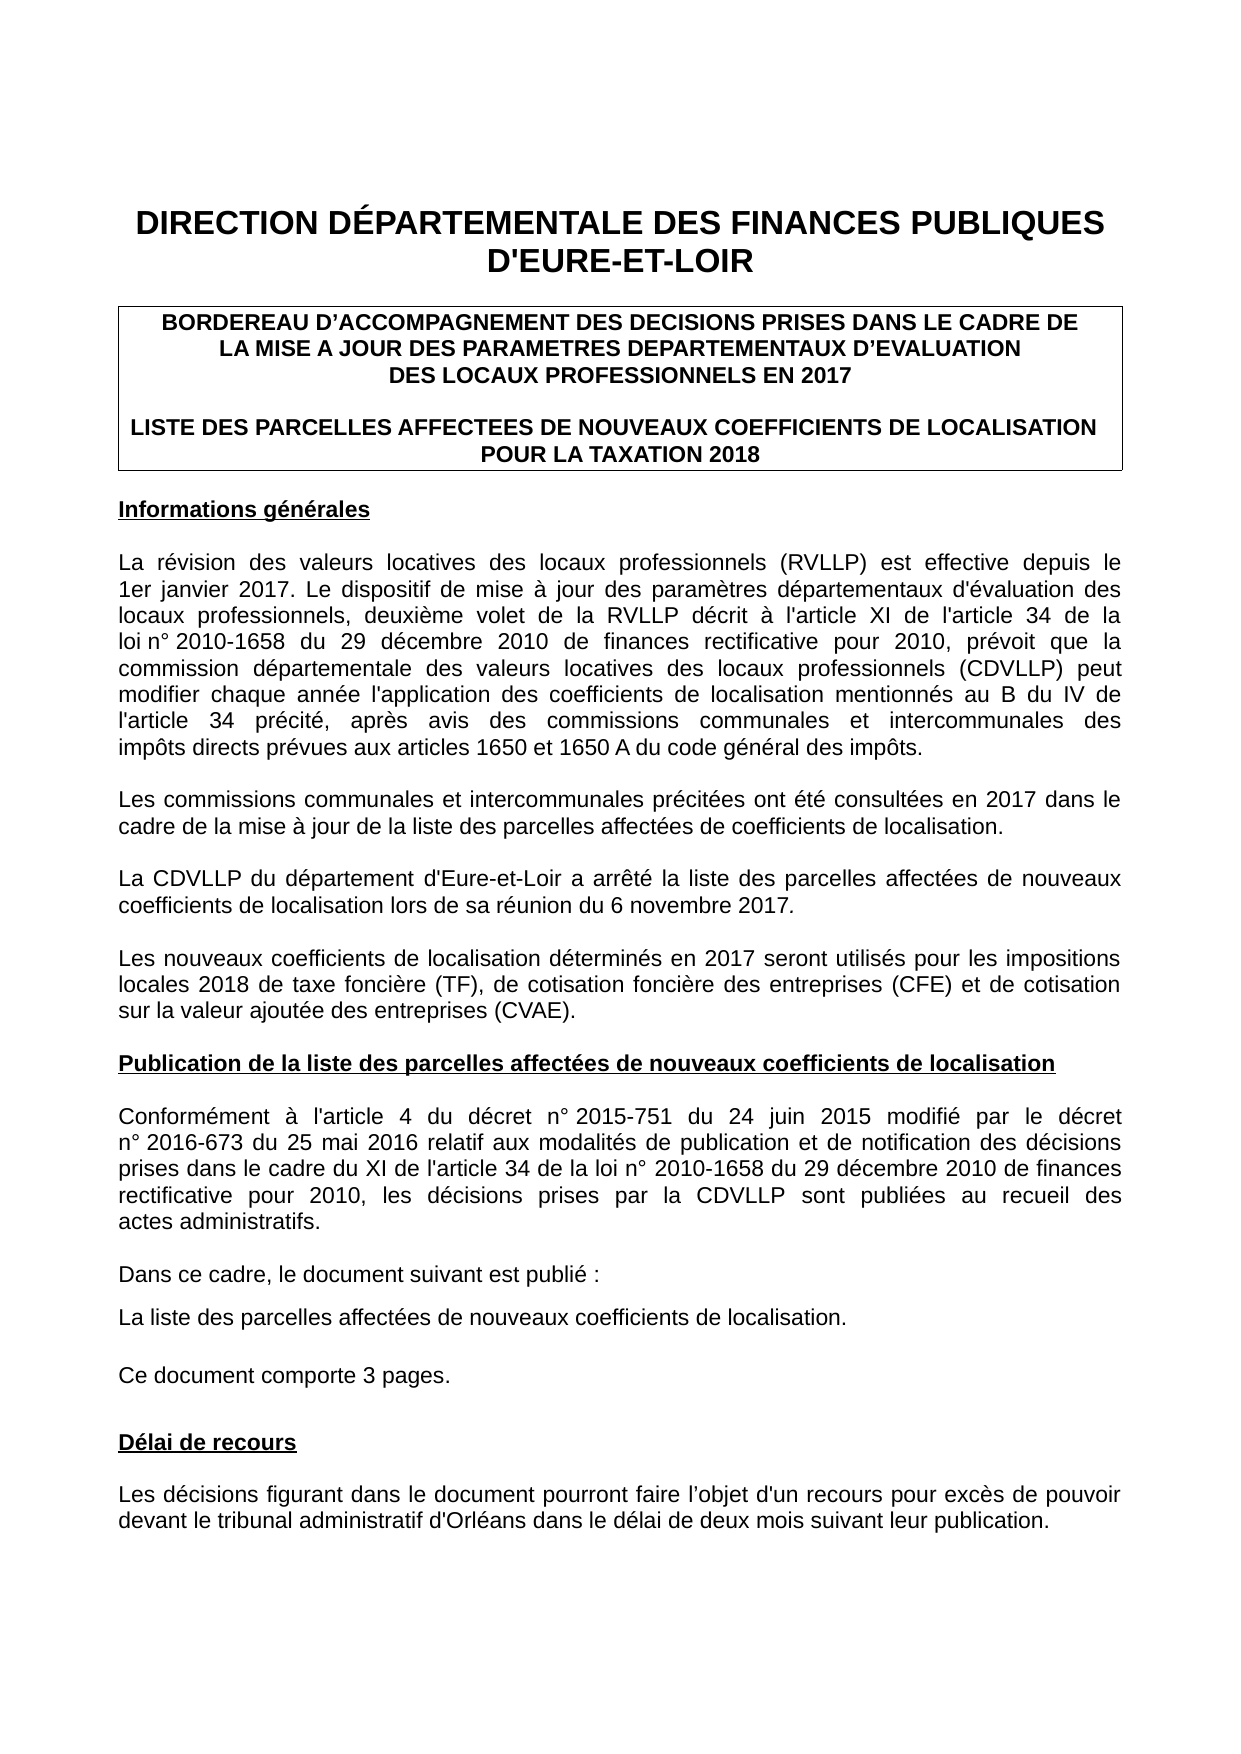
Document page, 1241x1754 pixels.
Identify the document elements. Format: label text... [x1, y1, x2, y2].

text Conformément à l'article 4 du décret n° 2015-751 du 24 juin 2015 modifié par le décret n° 2016-673 du 25 mai 2016 relatif aux modalités de publication et de notification des décisions prises dans le cadre du XI de l'article 34 de la loi n° 2010-1658 du 29 décembre 2010 de finances rectificative pour 2010, les décisions prises par la CDVLLP sont publiées au recueil des actes administratifs. [118, 1103, 1122, 1234]
text Les décisions figurant dans le document pourront faire l’objet d'un recours pour excès de pouvoir devant le tribunal administratif d'Orléans dans le délai de deux mois suivant leur publication. [118, 1481, 1122, 1534]
text Les commissions communales et intercommunales précitées ont été consultées en 2017 dans le cadre de la mise à jour de la liste des parcelles affectées de coefficients de localisation. [118, 786, 1122, 839]
text Les nouveaux coefficients de localisation déterminés en 2017 seront utilisés pour les impositions locales 2018 de taxe foncière (TF), de cotisation foncière des entreprises (CFE) et de cotisation sur la valeur ajoutée des entreprises (CVAE). [118, 944, 1122, 1023]
text BORDEREAU D’ACCOMPAGNEMENT DES DECISIONS PRISES DANS LE CADRE DE LA MISE A JOUR DES PARAMETRES DEPARTEMENTAUX D’EVALUATION DES LOCAUX PROFESSIONNELS EN 2017 [119, 307, 1122, 388]
text DIRECTION DÉPARTEMENTALE DES FINANCES PUBLIQUES D'EURE-ET-LOIR [118, 203, 1122, 279]
text Dans ce cadre, le document suivant est publié : [118, 1261, 1122, 1287]
text Publication de la liste des parcelles affectées de nouveaux coefficients de localisation [118, 1050, 1122, 1076]
text Ce document comporte 3 pages. [118, 1359, 1122, 1388]
text La CDVLLP du département d'Eure-et-Loir a arrêté la liste des parcelles affectées de nouveaux coefficients de localisation lors de sa réunion du 6 novembre 2017. [118, 865, 1122, 918]
text Informations générales [118, 496, 1122, 523]
text LISTE DES PARCELLES AFFECTEES DE NOUVEAUX COEFFICIENTS DE LOCALISATION POUR LA TAXATION 2018 [119, 411, 1122, 470]
text Délai de recours [118, 1428, 1122, 1455]
text La révision des valeurs locatives des locaux professionnels (RVLLP) est effective depuis le 1er janvier 2017. Le dispositif de mise à jour des paramètres départementaux d'évaluation des locaux professionnels, deuxième volet de la RVLLP décrit à l'article XI de l'article 34 de la loi n° 2010-1658 du 29 décembre 2010 de finances rectificative pour 2010, prévoit que la commission départementale des valeurs locatives des locaux professionnels (CDVLLP) peut modifier chaque année l'application des coefficients de localisation mentionnés au B du IV de l'article 34 précité, après avis des commissions communales et intercommunales des impôts directs prévues aux articles 1650 et 1650 A du code général des impôts. [118, 549, 1122, 760]
text La liste des parcelles affectées de nouveaux coefficients de localisation. [118, 1301, 1122, 1330]
